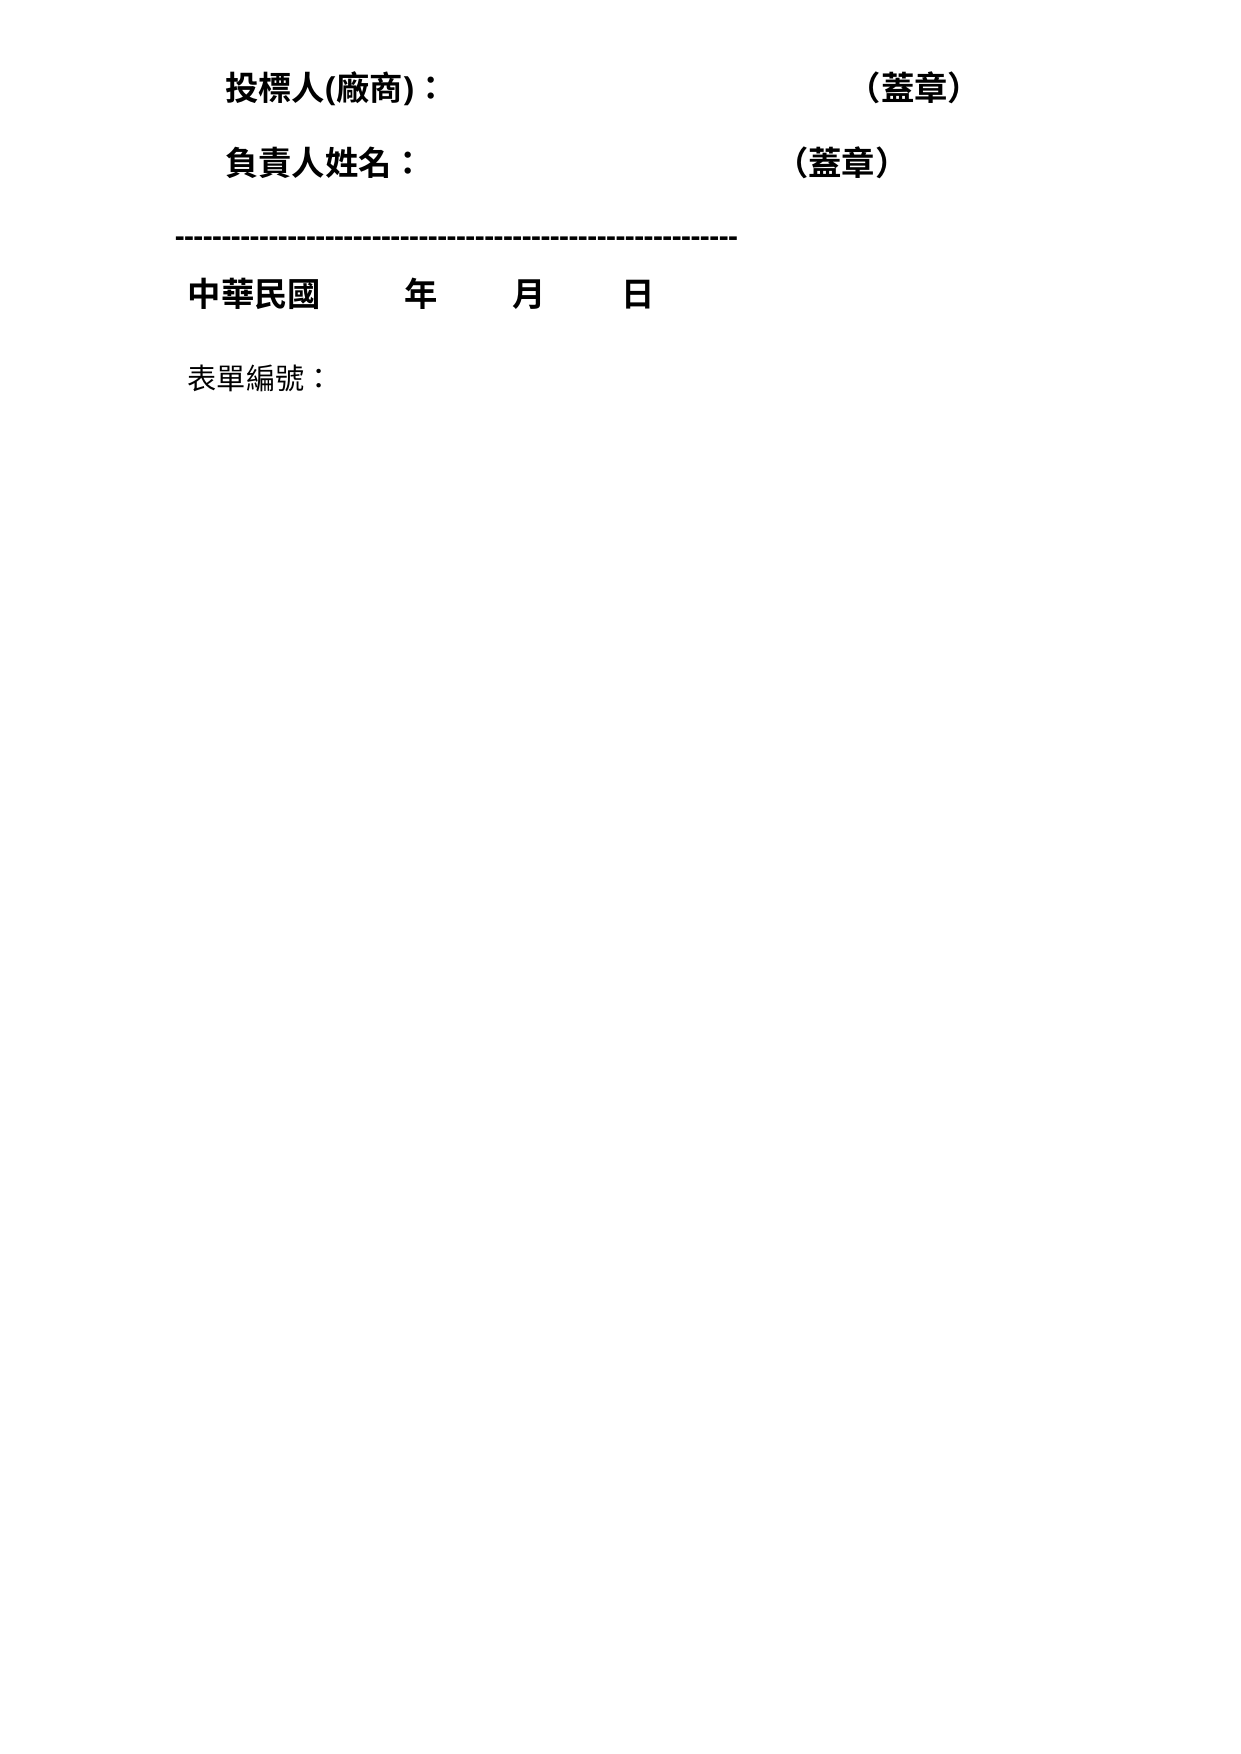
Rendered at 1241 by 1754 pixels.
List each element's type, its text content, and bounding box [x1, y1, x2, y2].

text 中華民國 年 月 日 [187, 273, 1053, 315]
text 負責人姓名： （蓋章） [112, 123, 1053, 198]
text 表單編號： [187, 356, 1053, 398]
text 投標人(廠商)： （蓋章） [112, 48, 1053, 123]
text ------------------------------------------------------------ [62, 198, 1053, 273]
